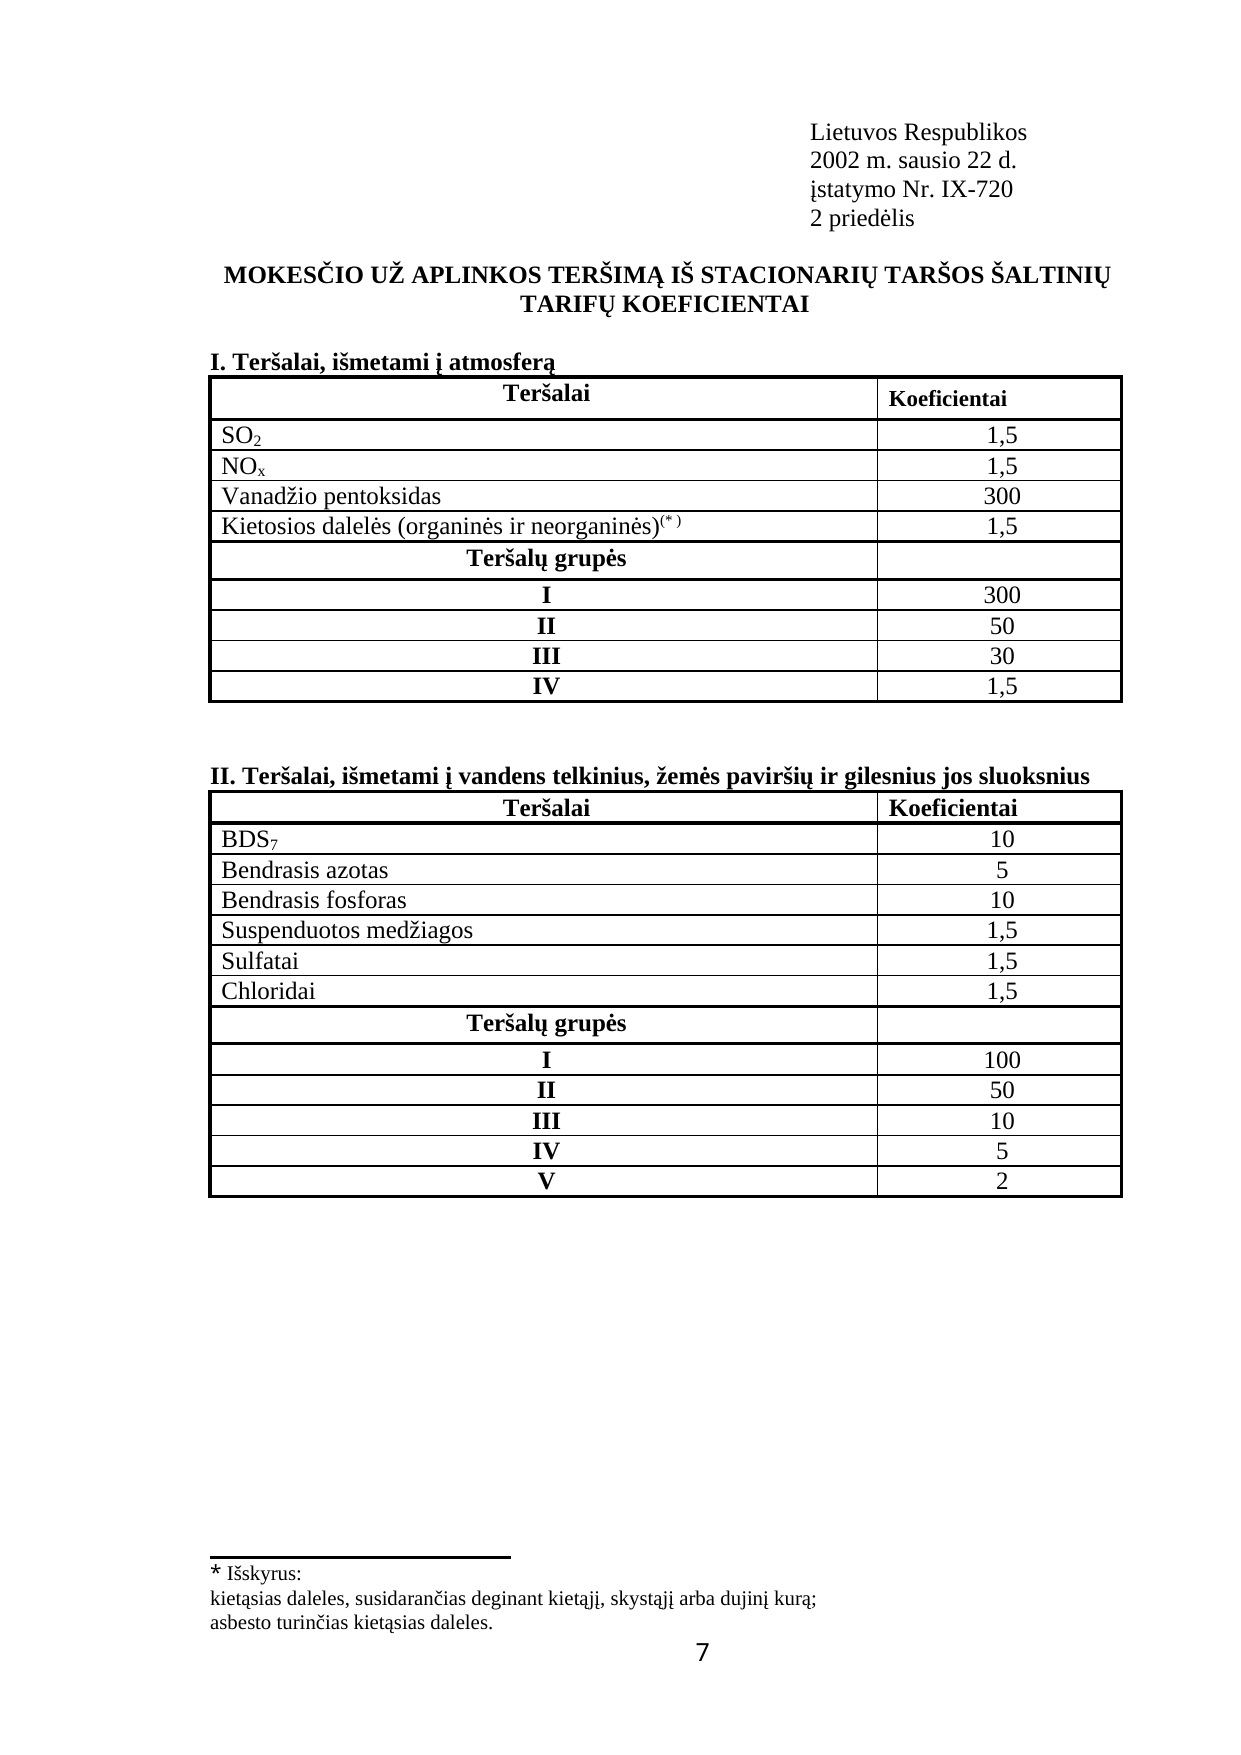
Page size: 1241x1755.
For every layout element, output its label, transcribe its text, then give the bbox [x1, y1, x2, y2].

table_cell NOx [212, 451, 877, 479]
table_cell 50 [878, 1076, 1120, 1104]
table_cell Teršalų grupės [212, 1008, 877, 1042]
table_cell 2 [878, 1167, 1120, 1195]
table_header Koeficientai [878, 793, 1120, 821]
table_cell Vanadžio pentoksidas [212, 481, 877, 510]
table_cell 1,5 [878, 421, 1120, 449]
table_header Teršalai [212, 793, 877, 821]
table_cell [878, 543, 1120, 577]
table_cell Teršalų grupės [212, 543, 877, 577]
text MOKESČIO UŽ APLINKOS TERŠIMĄ IŠ STACIONARIŲ TARŠOS ŠALTINIŲ TARIFŲ KOEFICIENTAI [210, 260, 1126, 318]
table_cell III [212, 1106, 877, 1134]
table_cell Sulfatai [212, 946, 877, 974]
table_cell IV [212, 1136, 877, 1165]
table_cell BDS7 [212, 825, 877, 853]
table_cell II [212, 1076, 877, 1104]
table_cell IV [212, 672, 877, 700]
table_cell 10 [878, 825, 1120, 853]
table_cell 30 [878, 641, 1120, 670]
table_header Koeficientai [878, 379, 1120, 417]
table_cell 10 [878, 885, 1120, 914]
table_cell 1,5 [878, 512, 1120, 540]
table_cell III [212, 641, 877, 670]
table_cell 1,5 [878, 451, 1120, 479]
table_cell 1,5 [878, 946, 1120, 974]
table_cell 300 [878, 481, 1120, 510]
text 2 priedėlis [210, 203, 1126, 232]
table_cell 5 [878, 855, 1120, 884]
table_cell I [212, 1045, 877, 1074]
table_cell Chloridai [212, 976, 877, 1005]
table_cell 10 [878, 1106, 1120, 1134]
table_cell Suspenduotos medžiagos [212, 916, 877, 944]
table_cell V [212, 1167, 877, 1195]
table_cell 5 [878, 1136, 1120, 1165]
table_cell Bendrasis fosforas [212, 885, 877, 914]
table_cell 1,5 [878, 916, 1120, 944]
table_cell SO2 [212, 421, 877, 449]
table_cell I [212, 581, 877, 609]
table_cell [878, 1008, 1120, 1042]
table_cell 1,5 [878, 672, 1120, 700]
table_cell 1,5 [878, 976, 1120, 1005]
table_cell Kietosios dalelės (organinės ir neorganinės)( ) [212, 512, 877, 540]
table_cell 50 [878, 611, 1120, 639]
text II. Teršalai, išmetami į vandens telkinius, žemės paviršių ir gilesnius jos sluoksnius [210, 761, 1126, 789]
table_cell 300 [878, 581, 1120, 609]
text Lietuvos Respublikos 2002 m. sausio 22 d. [210, 117, 1126, 174]
table_header Teršalai [212, 379, 877, 417]
table_cell II [212, 611, 877, 639]
table_cell 100 [878, 1045, 1120, 1074]
text I. Teršalai, išmetami į atmosferą [210, 347, 1126, 375]
table_cell Bendrasis azotas [212, 855, 877, 884]
text įstatymo Nr. IX-720 [210, 174, 1126, 203]
